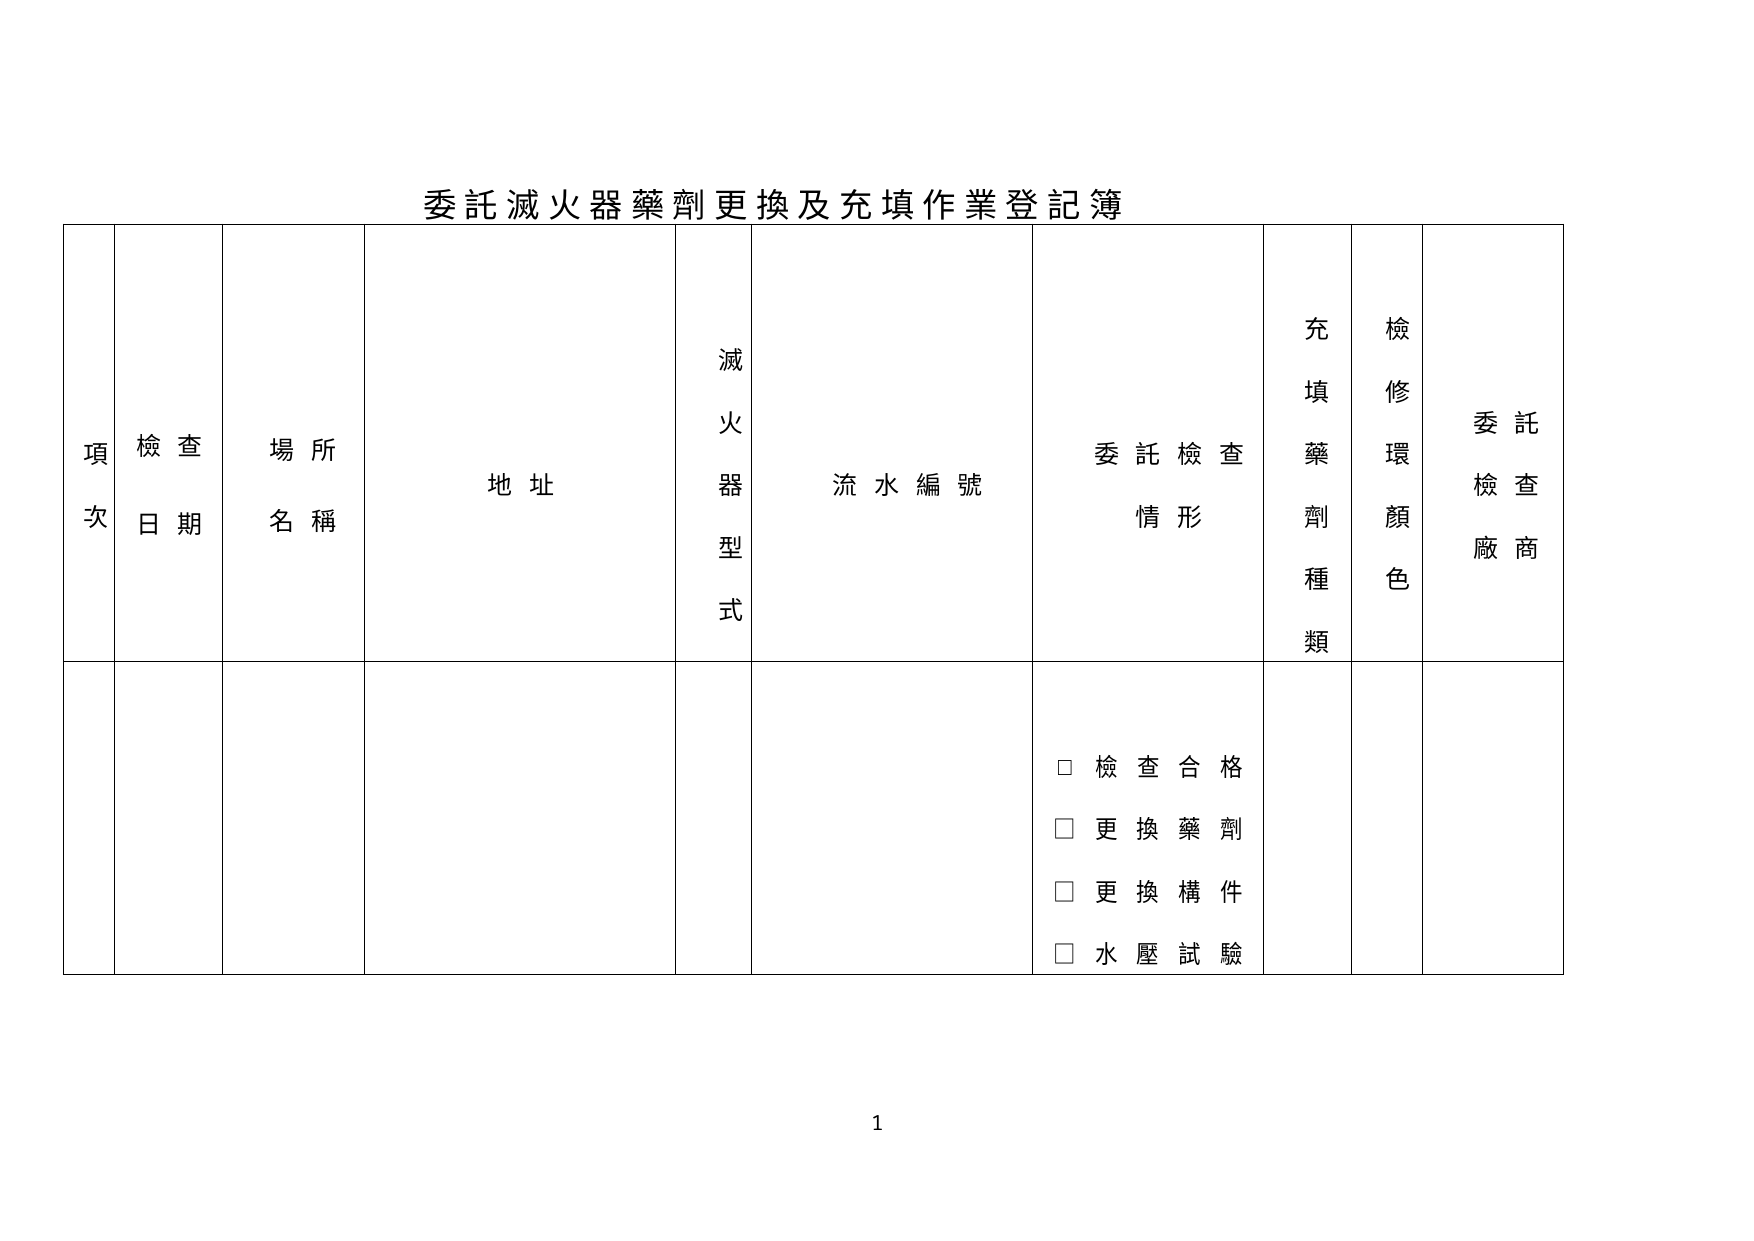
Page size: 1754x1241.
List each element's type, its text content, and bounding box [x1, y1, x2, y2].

table_cell □檢查合格 □更換藥劑□更換構件 □水壓試驗 [1033, 662, 1263, 973]
table_cell [1264, 662, 1351, 973]
table_header 流水編號 [752, 225, 1032, 661]
table_header 委託檢查廠商 [1423, 225, 1563, 661]
table_cell [1423, 662, 1563, 973]
table_header 地址 [365, 225, 675, 661]
table_cell [223, 662, 364, 973]
table_cell [676, 662, 751, 973]
table_header 委託檢查情形 [1033, 225, 1263, 661]
table_header 滅火器型式 [676, 225, 751, 661]
table_cell [115, 662, 222, 973]
table_header 場所 名稱 [223, 225, 364, 661]
table_header 檢查 日期 [115, 225, 222, 661]
table_cell [365, 662, 675, 973]
table_header 項次 [64, 225, 114, 661]
table_header 檢修環顏色 [1352, 225, 1422, 661]
table_cell [1352, 662, 1422, 973]
table_cell [752, 662, 1032, 973]
text 委託滅火器藥劑更換及充填作業登記簿 [127, 161, 1627, 223]
table_header 充填藥劑種類 [1264, 225, 1351, 661]
table_cell [64, 662, 114, 973]
